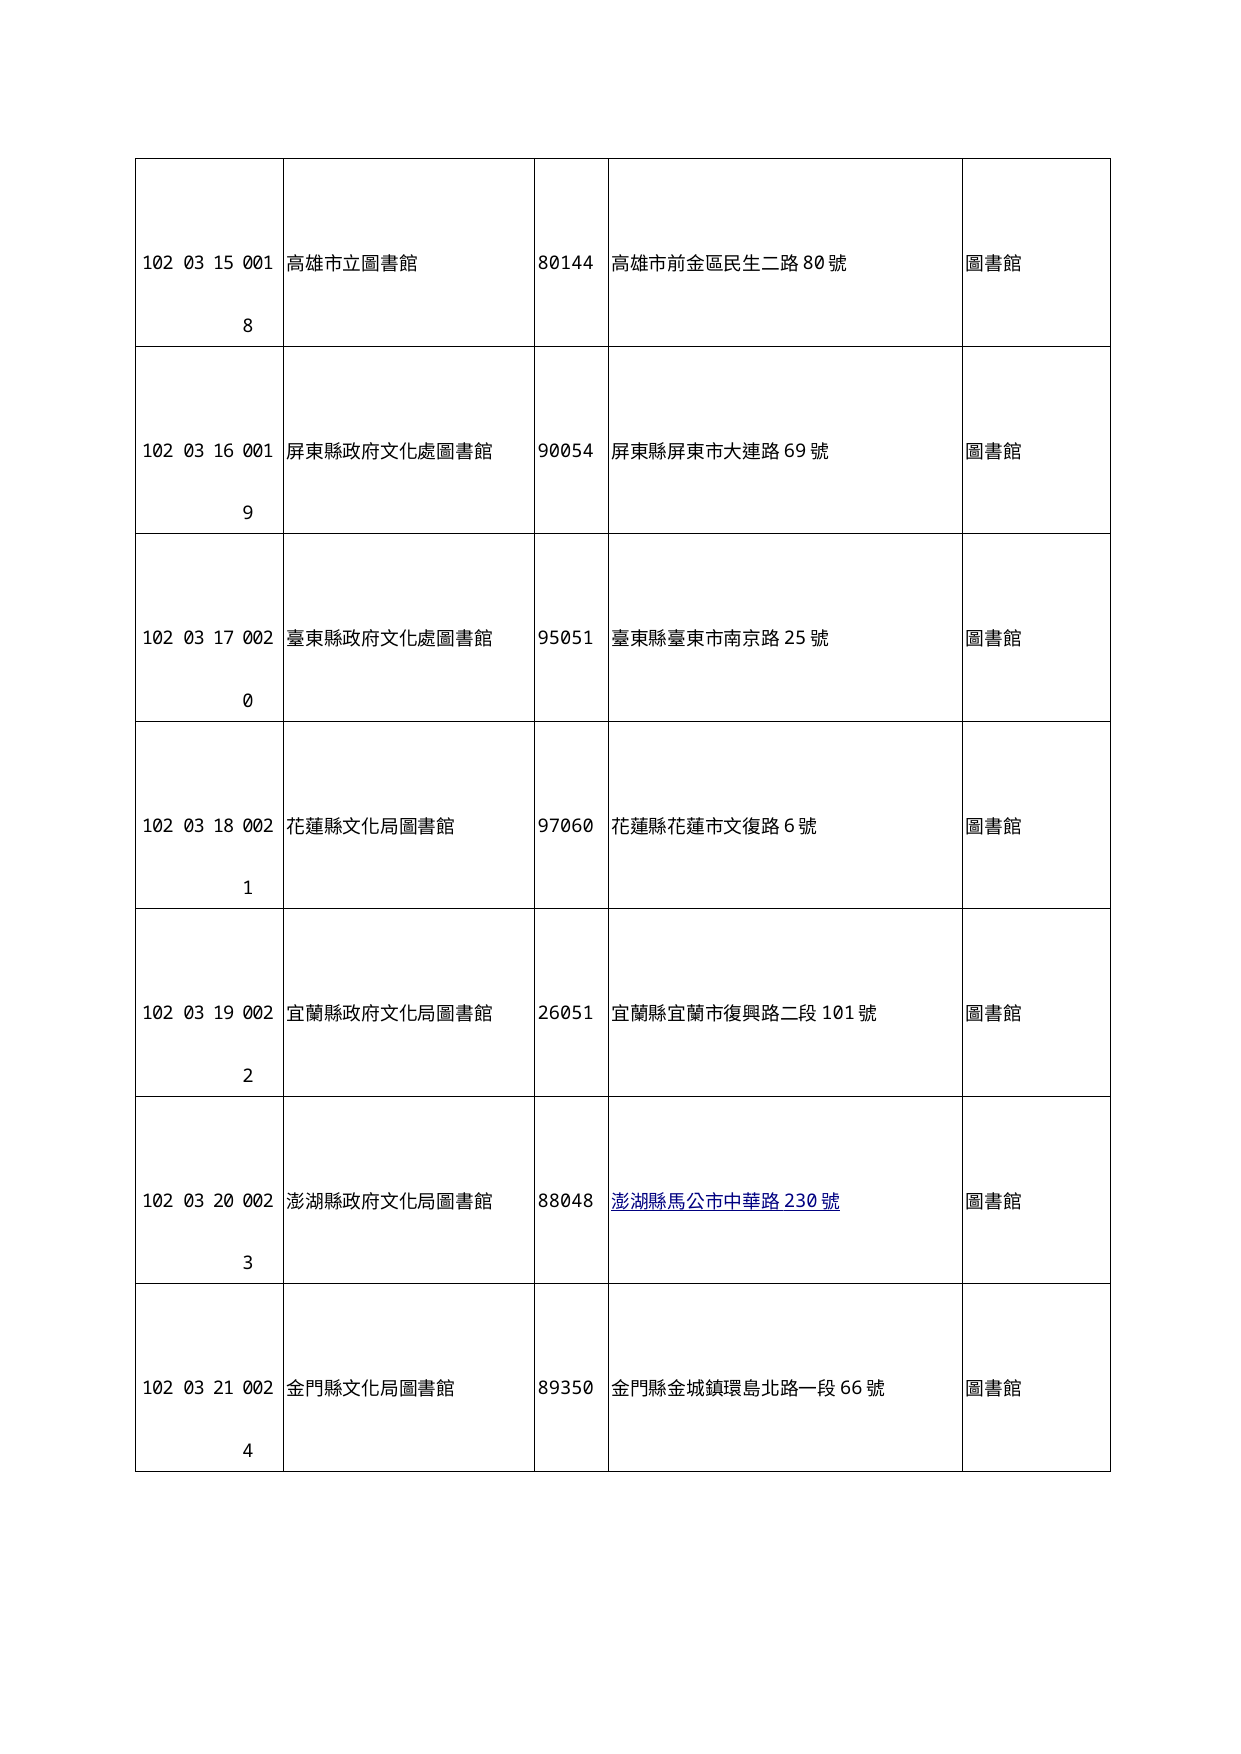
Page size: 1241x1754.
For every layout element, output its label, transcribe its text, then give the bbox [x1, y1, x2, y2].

table_cell 0020 [239, 534, 283, 721]
table_cell 屏東縣政府文化處圖書館 [284, 347, 534, 533]
table_cell 圖書館 [963, 1097, 1110, 1283]
table_cell 102 [136, 347, 180, 533]
table_cell 97060 [535, 722, 608, 908]
table_cell 圖書館 [963, 722, 1110, 908]
table_cell 金門縣文化局圖書館 [284, 1284, 534, 1471]
table_cell 03 [180, 1097, 210, 1283]
table_cell 圖書館 [963, 159, 1110, 346]
table_cell 17 [210, 534, 239, 721]
table_cell 102 [136, 1284, 180, 1471]
table_cell 18 [210, 722, 239, 908]
table_cell 圖書館 [963, 1284, 1110, 1471]
table_cell 03 [180, 1284, 210, 1471]
table_cell 19 [210, 909, 239, 1096]
table_cell 03 [180, 347, 210, 533]
table_cell 高雄市前金區民生二路80號 [609, 159, 962, 346]
table_cell 臺東縣臺東市南京路25號 [609, 534, 962, 721]
table_cell 金門縣金城鎮環島北路一段66號 [609, 1284, 962, 1471]
table_cell 89350 [535, 1284, 608, 1471]
table_cell 宜蘭縣宜蘭市復興路二段101號 [609, 909, 962, 1096]
table_cell 03 [180, 909, 210, 1096]
table_cell 102 [136, 534, 180, 721]
table_cell 0021 [239, 722, 283, 908]
table_cell 澎湖縣馬公市中華路230號 [609, 1097, 962, 1283]
table_cell 102 [136, 722, 180, 908]
table_cell 20 [210, 1097, 239, 1283]
table_cell 屏東縣屏東市大連路69號 [609, 347, 962, 533]
table_cell 0018 [239, 159, 283, 346]
table_cell 花蓮縣花蓮市文復路6號 [609, 722, 962, 908]
table_cell 澎湖縣政府文化局圖書館 [284, 1097, 534, 1283]
table_cell 16 [210, 347, 239, 533]
table_cell 95051 [535, 534, 608, 721]
table_cell 102 [136, 159, 180, 346]
table_cell 0024 [239, 1284, 283, 1471]
table_cell 圖書館 [963, 347, 1110, 533]
table_cell 臺東縣政府文化處圖書館 [284, 534, 534, 721]
table_cell 03 [180, 159, 210, 346]
table_cell 15 [210, 159, 239, 346]
table_cell 0019 [239, 347, 283, 533]
table_cell 高雄市立圖書館 [284, 159, 534, 346]
table_cell 0022 [239, 909, 283, 1096]
table_cell 80144 [535, 159, 608, 346]
table_cell 102 [136, 1097, 180, 1283]
table_cell 03 [180, 534, 210, 721]
table_cell 88048 [535, 1097, 608, 1283]
table_cell 0023 [239, 1097, 283, 1283]
table_cell 宜蘭縣政府文化局圖書館 [284, 909, 534, 1096]
table_cell 圖書館 [963, 909, 1110, 1096]
table_cell 90054 [535, 347, 608, 533]
table_cell 圖書館 [963, 534, 1110, 721]
table_cell 花蓮縣文化局圖書館 [284, 722, 534, 908]
table_cell 03 [180, 722, 210, 908]
table_cell 102 [136, 909, 180, 1096]
table_cell 21 [210, 1284, 239, 1471]
table_cell 26051 [535, 909, 608, 1096]
